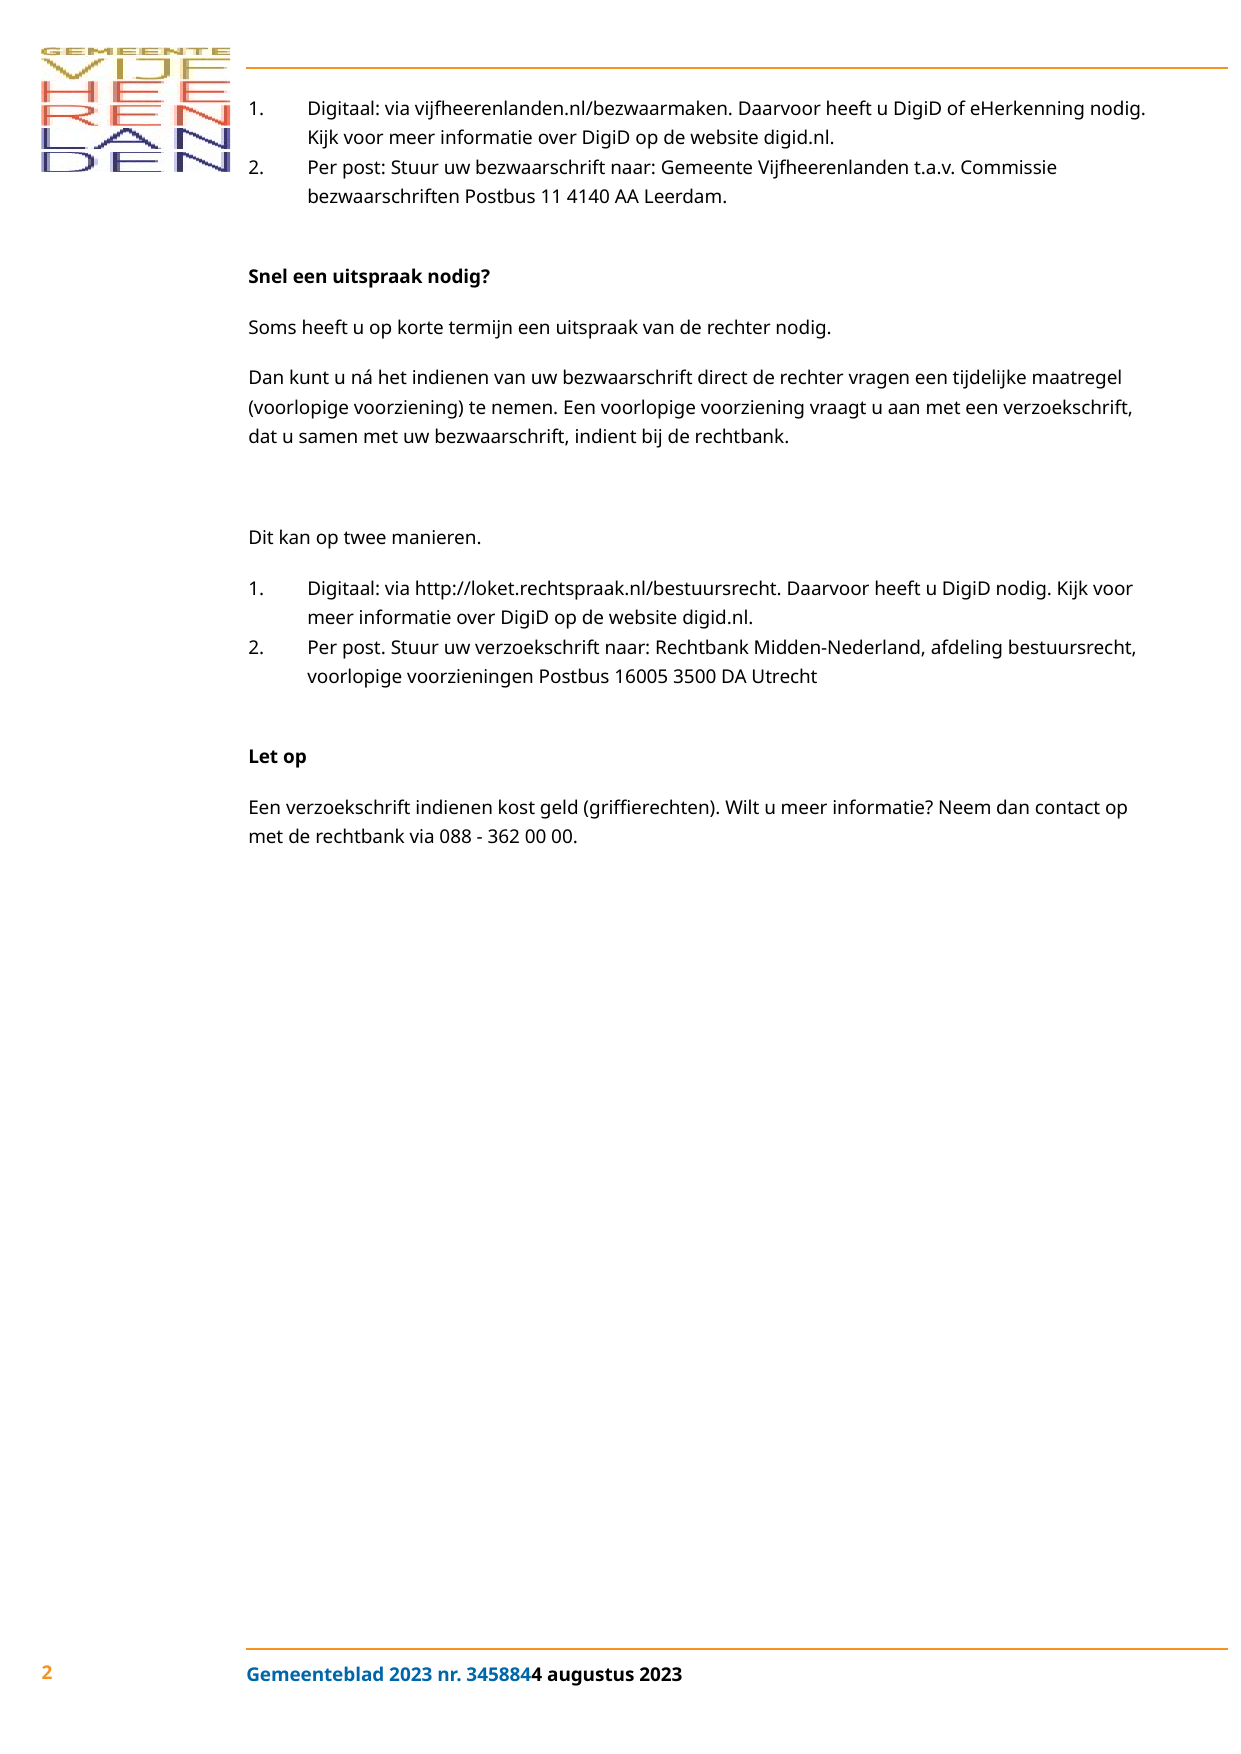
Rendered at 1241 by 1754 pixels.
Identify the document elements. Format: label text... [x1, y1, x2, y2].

list Per post: Stuur uw bezwaarschrift naar: Gemeente Vijfheerenlanden t.a.v. Commissie bezwaarschriften Postbus 11 4140 AA Leerdam. [248, 154, 1152, 209]
list Digitaal: via vijfheerenlanden.nl/bezwaarmaken. Daarvoor heeft u DigiD of eHerkenning nodig. Kijk voor meer informatie over DigiD op de website digid.nl. [248, 95, 1152, 150]
list Per post. Stuur uw verzoekschrift naar: Rechtbank Midden-Nederland, afdeling bestuursrecht, voorlopige voorzieningen Postbus 16005 3500 DA Utrecht [248, 634, 1152, 689]
picture [41, 47, 231, 172]
text Dan kunt u ná het indienen van uw bezwaarschrift direct de rechter vragen een tijdelijke maatregel (voorlopige voorziening) te nemen. Een voorlopige voorziening vraagt u aan met een verzoekschrift, dat u samen met uw bezwaarschrift, indient bij de rechtbank. [248, 364, 1152, 449]
text Een verzoekschrift indienen kost geld (griffierechten). Wilt u meer informatie? Neem dan contact op met de rechtbank via 088 - 362 00 00. [248, 794, 1152, 849]
list Digitaal: via http://loket.rechtspraak.nl/bestuursrecht. Daarvoor heeft u DigiD nodig. Kijk voor meer informatie over DigiD op de website digid.nl. [248, 575, 1152, 630]
text Dit kan op twee manieren. [248, 524, 1152, 550]
text Soms heeft u op korte termijn een uitspraak van de rechter nodig. [248, 314, 1152, 340]
text Let op [248, 743, 1152, 769]
text Snel een uitspraak nodig? [248, 263, 1152, 289]
